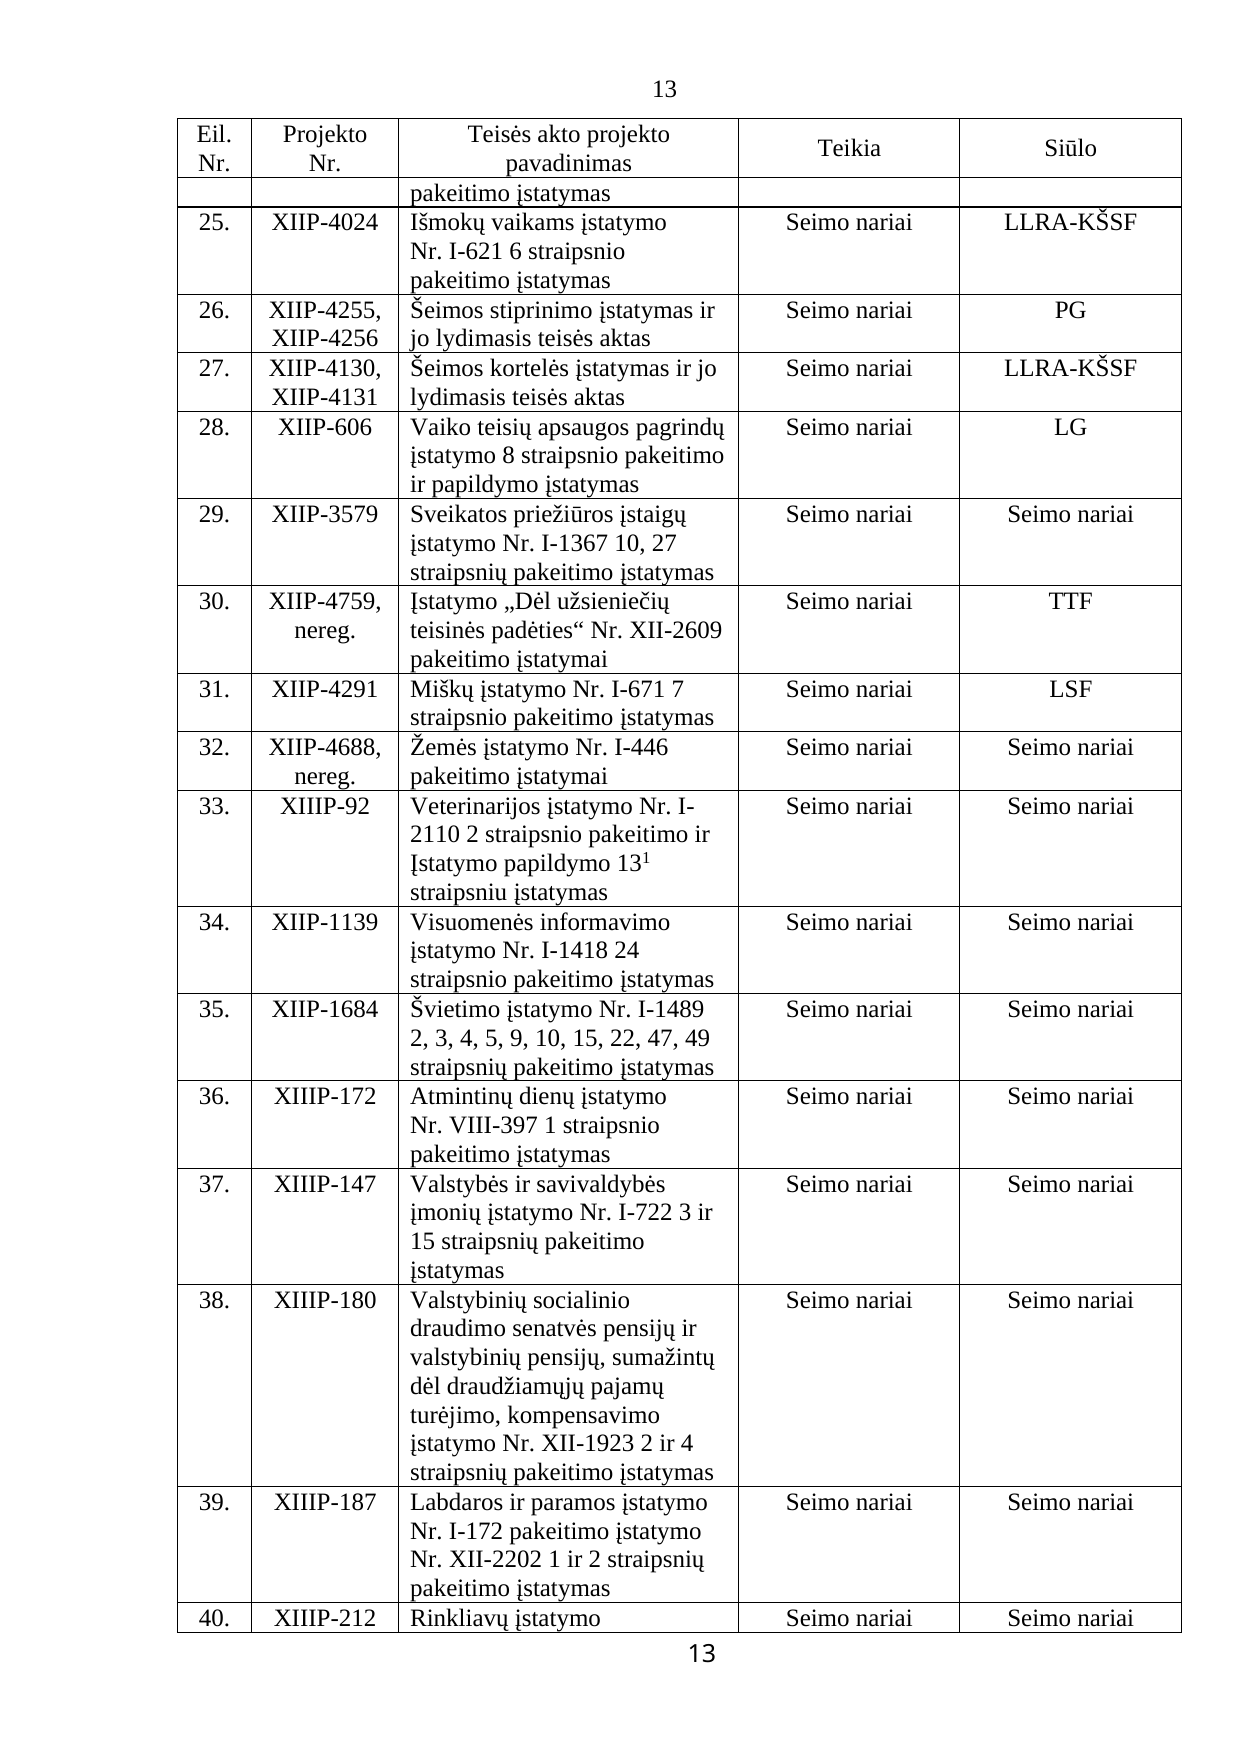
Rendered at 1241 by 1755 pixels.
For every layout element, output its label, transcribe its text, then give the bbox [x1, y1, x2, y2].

table_cell Seimo nariai [739, 1603, 959, 1632]
table_cell Seimo nariai [739, 994, 959, 1080]
table_cell XIIP-606 [252, 412, 398, 498]
table_cell 40. [178, 1603, 251, 1632]
table_cell Seimo nariai [739, 791, 959, 906]
table_cell Išmokų vaikams įstatymo Nr. I-621 6 straipsnio pakeitimo įstatymas [399, 208, 738, 294]
table_header Siūlo [960, 119, 1181, 177]
table_cell 26. [178, 295, 251, 352]
table_cell Seimo nariai [739, 353, 959, 411]
table_cell Sveikatos priežiūros įstaigų įstatymo Nr. I-1367 10, 27 straipsnių pakeitimo įstatymas [399, 499, 738, 585]
table_cell Seimo nariai [739, 499, 959, 585]
table_cell 37. [178, 1169, 251, 1284]
table_cell Šeimos kortelės įstatymas ir jo lydimasis teisės aktas [399, 353, 738, 411]
table_cell Seimo nariai [739, 732, 959, 790]
table_cell Seimo nariai [739, 295, 959, 352]
table_cell Šeimos stiprinimo įstatymas ir jo lydimasis teisės aktas [399, 295, 738, 352]
table_cell Seimo nariai [739, 208, 959, 294]
table_cell Seimo nariai [960, 994, 1181, 1080]
table_header Teikia [739, 119, 959, 177]
table_cell XIIP-4024 [252, 208, 398, 294]
table_cell Seimo nariai [960, 1487, 1181, 1602]
table_cell Seimo nariai [739, 674, 959, 731]
table_header Eil. Nr. [178, 119, 251, 177]
table_cell 34. [178, 907, 251, 993]
table_cell XIIP-1684 [252, 994, 398, 1080]
table_cell Rinkliavų įstatymo [399, 1603, 738, 1632]
table_cell XIIIP-92 [252, 791, 398, 906]
table_cell TTF [960, 586, 1181, 673]
table_cell pakeitimo įstatymas [399, 178, 738, 206]
table_cell 30. [178, 586, 251, 673]
table_cell Žemės įstatymo Nr. I-446 pakeitimo įstatymai [399, 732, 738, 790]
table_cell Seimo nariai [960, 791, 1181, 906]
table_cell Seimo nariai [739, 1487, 959, 1602]
table_cell LSF [960, 674, 1181, 731]
table_cell [739, 178, 959, 206]
table_cell Miškų įstatymo Nr. I-671 7 straipsnio pakeitimo įstatymas [399, 674, 738, 731]
table_cell 31. [178, 674, 251, 731]
table_cell Seimo nariai [739, 1081, 959, 1168]
table_cell Seimo nariai [960, 907, 1181, 993]
table_cell 27. [178, 353, 251, 411]
table_cell 32. [178, 732, 251, 790]
table_cell LG [960, 412, 1181, 498]
table_cell Seimo nariai [739, 907, 959, 993]
table_cell Veterinarijos įstatymo Nr. I-2110 2 straipsnio pakeitimo ir Įstatymo papildymo 131 straipsniu įstatymas [399, 791, 738, 906]
table_cell Seimo nariai [960, 499, 1181, 585]
table_cell Seimo nariai [960, 732, 1181, 790]
table_cell 36. [178, 1081, 251, 1168]
table_header Projekto Nr. [252, 119, 398, 177]
table_cell Visuomenės informavimo įstatymo Nr. I-1418 24 straipsnio pakeitimo įstatymas [399, 907, 738, 993]
table_cell XIIIP-187 [252, 1487, 398, 1602]
table_cell Vaiko teisių apsaugos pagrindų įstatymo 8 straipsnio pakeitimo ir papildymo įstatymas [399, 412, 738, 498]
table_cell [960, 178, 1181, 206]
table_cell Valstybinių socialinio draudimo senatvės pensijų ir valstybinių pensijų, sumažintų dėl draudžiamųjų pajamų turėjimo, kompensavimo įstatymo Nr. XII-1923 2 ir 4 straipsnių pakeitimo įstatymas [399, 1285, 738, 1486]
table_cell Seimo nariai [739, 1169, 959, 1284]
table_cell XIIP-4255, XIIP-4256 [252, 295, 398, 352]
table_cell Įstatymo „Dėl užsieniečių teisinės padėties“ Nr. XII-2609 pakeitimo įstatymai [399, 586, 738, 673]
table_cell XIIP-3579 [252, 499, 398, 585]
table_cell XIIP-4291 [252, 674, 398, 731]
table_cell 28. [178, 412, 251, 498]
table_cell Švietimo įstatymo Nr. I-1489 2, 3, 4, 5, 9, 10, 15, 22, 47, 49 straipsnių pakeitimo įstatymas [399, 994, 738, 1080]
table_cell 35. [178, 994, 251, 1080]
table_cell Seimo nariai [960, 1081, 1181, 1168]
table_cell Seimo nariai [739, 1285, 959, 1486]
table_cell Labdaros ir paramos įstatymo Nr. I-172 pakeitimo įstatymo Nr. XII-2202 1 ir 2 straipsnių pakeitimo įstatymas [399, 1487, 738, 1602]
table_cell 25. [178, 208, 251, 294]
table_cell XIIIP-180 [252, 1285, 398, 1486]
table_cell [178, 178, 251, 206]
table_cell PG [960, 295, 1181, 352]
table_cell XIIIP-172 [252, 1081, 398, 1168]
table_cell 38. [178, 1285, 251, 1486]
table_cell Seimo nariai [960, 1285, 1181, 1486]
table_cell 29. [178, 499, 251, 585]
table_cell Atmintinų dienų įstatymo Nr. VIII-397 1 straipsnio pakeitimo įstatymas [399, 1081, 738, 1168]
table_cell Seimo nariai [739, 412, 959, 498]
table_cell [252, 178, 398, 206]
table_cell XIIP-4688, nereg. [252, 732, 398, 790]
table_header Teisės akto projekto pavadinimas [399, 119, 738, 177]
table_cell Seimo nariai [960, 1603, 1181, 1632]
table_cell LLRA-KŠSF [960, 208, 1181, 294]
table_cell XIIP-1139 [252, 907, 398, 993]
table_cell Seimo nariai [739, 586, 959, 673]
table_cell LLRA-KŠSF [960, 353, 1181, 411]
table_cell XIIP-4759, nereg. [252, 586, 398, 673]
table_cell 39. [178, 1487, 251, 1602]
table_cell Seimo nariai [960, 1169, 1181, 1284]
table_cell XIIP-4130, XIIP-4131 [252, 353, 398, 411]
table_cell XIIIP-212 [252, 1603, 398, 1632]
table_cell Valstybės ir savivaldybės įmonių įstatymo Nr. I-722 3 ir 15 straipsnių pakeitimo įstatymas [399, 1169, 738, 1284]
table_cell 33. [178, 791, 251, 906]
table_cell XIIIP-147 [252, 1169, 398, 1284]
